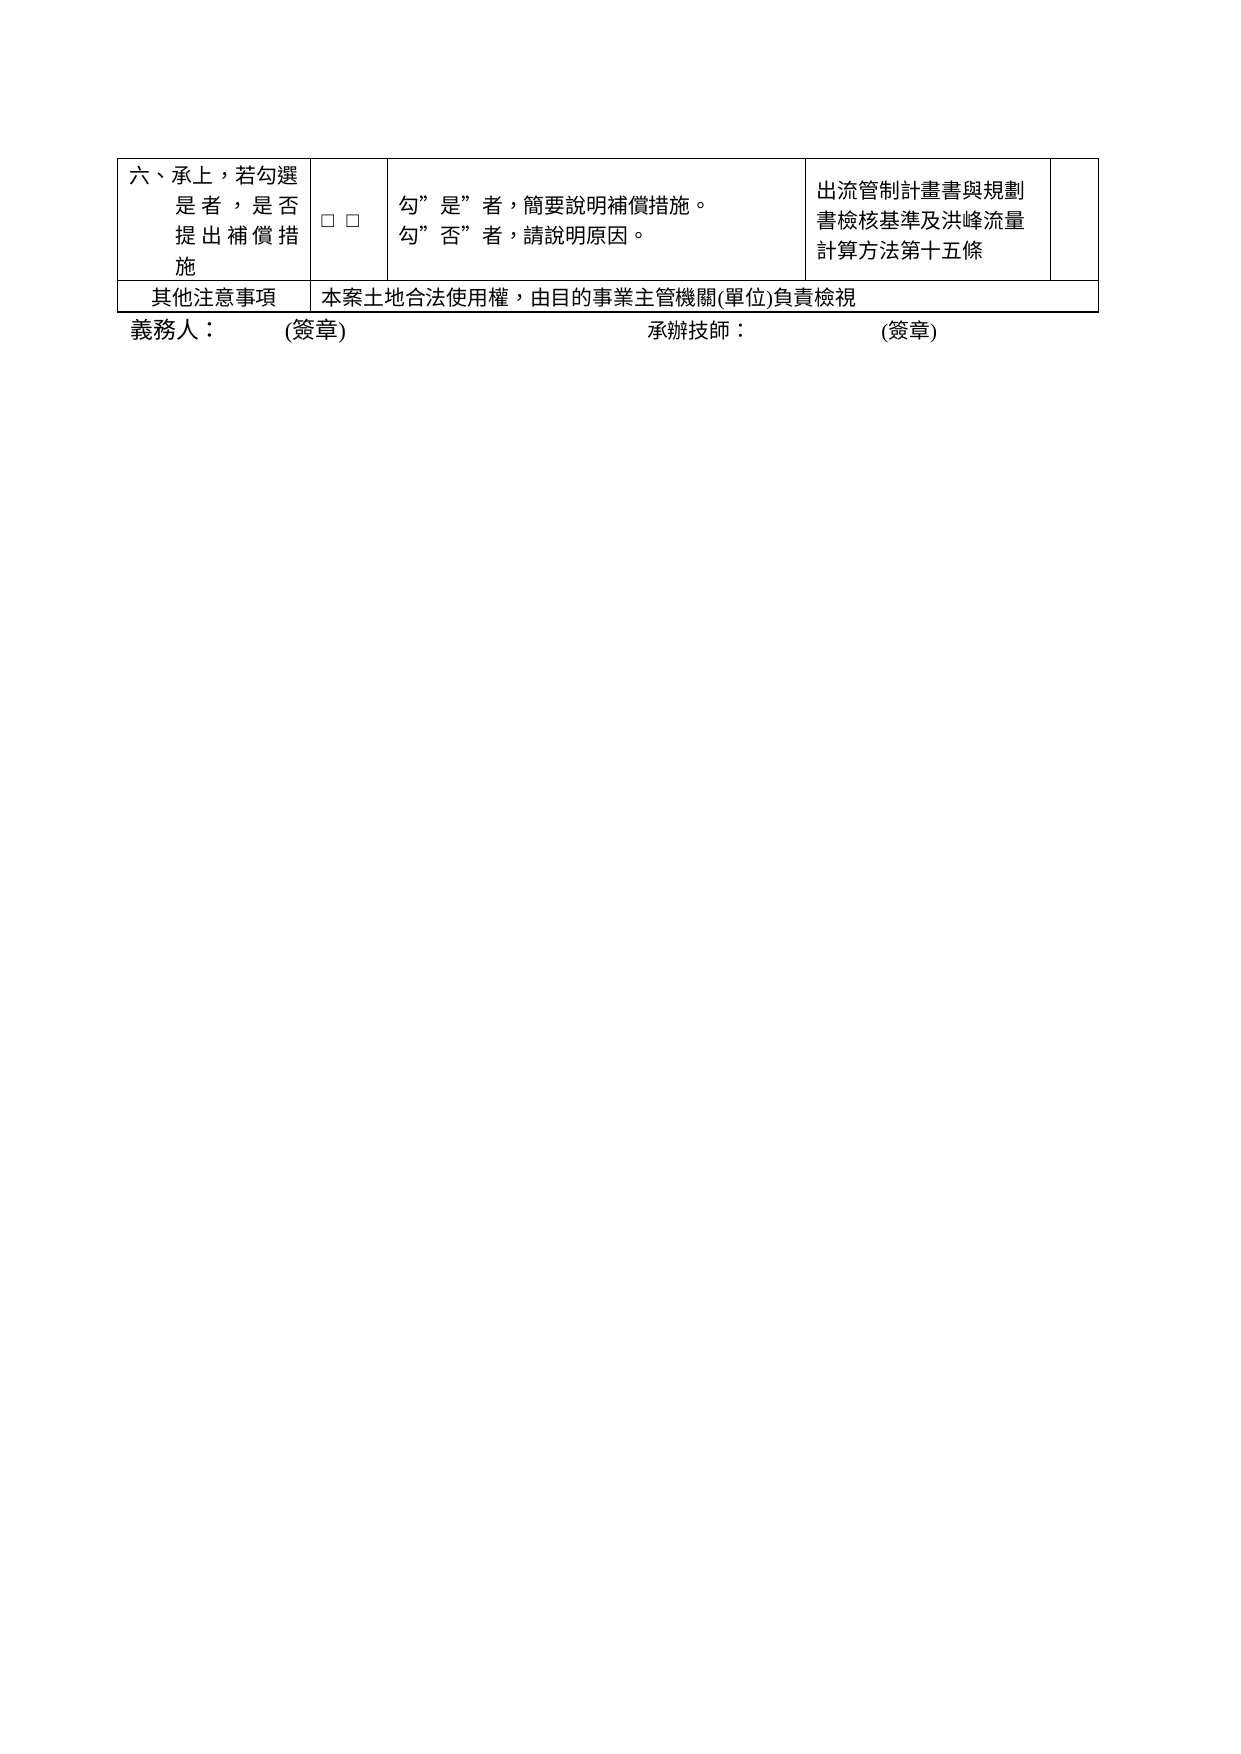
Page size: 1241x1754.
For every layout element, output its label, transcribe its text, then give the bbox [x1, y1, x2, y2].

table_cell 六、承上，若勾選是者，是否提出補償措施 [118, 159, 310, 280]
table_cell 出流管制計畫書與規劃書檢核基準及洪峰流量計算方法第十五條 [806, 159, 1050, 280]
table_cell 本案土地合法使用權，由目的事業主管機關(單位)負責檢視 [311, 281, 1098, 311]
table_cell [1051, 159, 1098, 280]
table_cell □ □ [311, 159, 387, 280]
text 義務人： (簽章) 承辦技師： (簽章) [130, 312, 1110, 346]
table_cell 勾”是”者，簡要說明補償措施。 勾”否”者，請說明原因。 [388, 159, 805, 280]
table_cell 其他注意事項 [118, 281, 310, 311]
